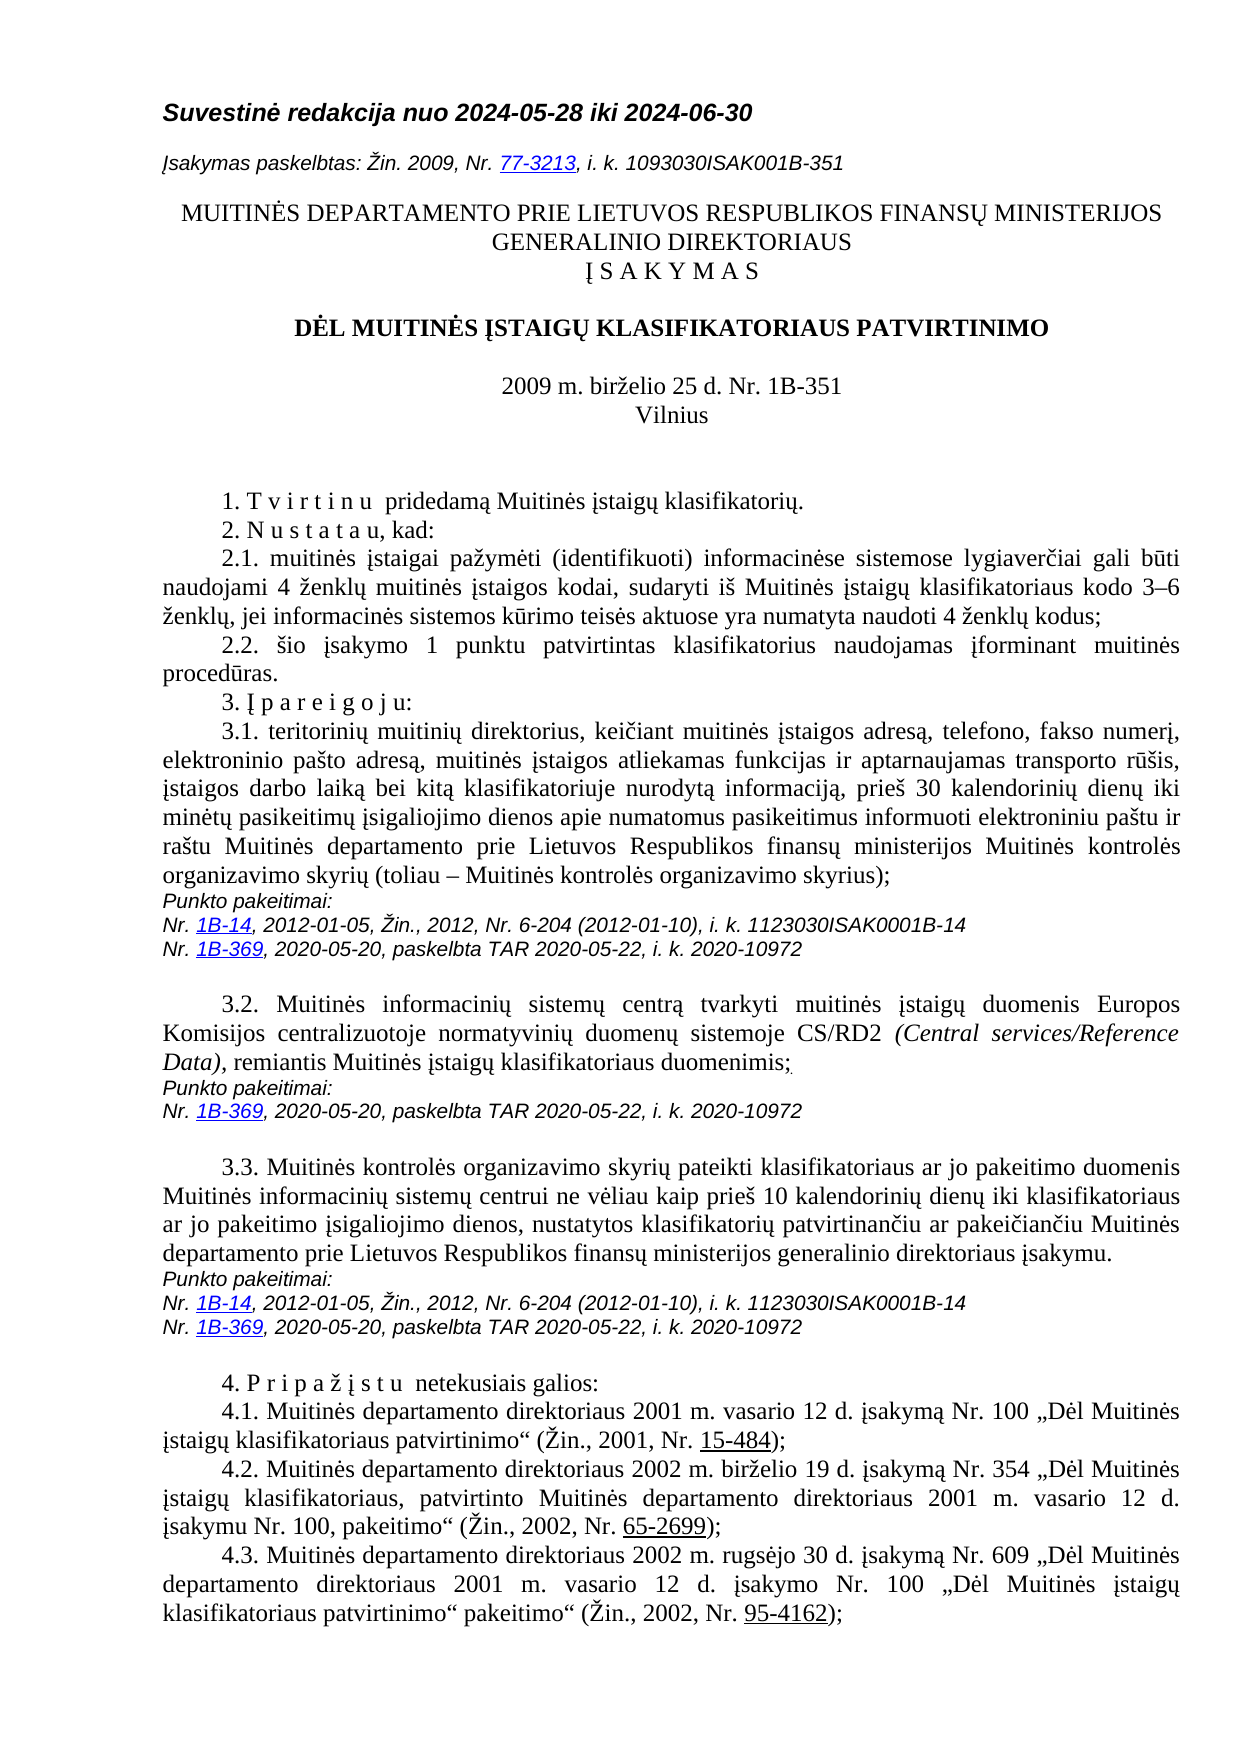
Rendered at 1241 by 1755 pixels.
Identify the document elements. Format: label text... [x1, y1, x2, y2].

text 4.2. Muitinės departamento direktoriaus 2002 m. birželio 19 d. įsakymą Nr. 354 „Dėl Muitinės įstaigų klasifikatoriaus, patvirtinto Muitinės departamento direktoriaus 2001 m. vasario 12 d. įsakymu Nr. 100, pakeitimo“ (Žin., 2002, Nr. 65-2699); [162, 1454, 1181, 1540]
text 2.1. muitinės įstaigai pažymėti (identifikuoti) informacinėse sistemose lygiaverčiai gali būti naudojami 4 ženklų muitinės įstaigos kodai, sudaryti iš Muitinės įstaigų klasifikatoriaus kodo 3–6 ženklų, jei informacinės sistemos kūrimo teisės aktuose yra numatyta naudoti 4 ženklų kodus; [162, 543, 1181, 630]
text ĮSAKYMAS [162, 256, 1181, 285]
text 2009 m. birželio 25 d. Nr. 1B-351 [162, 371, 1181, 400]
text Nr. 1B-369, 2020-05-20, paskelbta TAR 2020-05-22, i. k. 2020-10972 [162, 1099, 1181, 1123]
text MUITINĖS DEPARTAMENTO PRIE LIETUVOS RESPUBLIKOS FINANSŲ MINISTERIJOS GENERALINIO DIREKTORIAUS [162, 198, 1181, 256]
text 4.3. Muitinės departamento direktoriaus 2002 m. rugsėjo 30 d. įsakymą Nr. 609 „Dėl Muitinės departamento direktoriaus 2001 m. vasario 12 d. įsakymo Nr. 100 „Dėl Muitinės įstaigų klasifikatoriaus patvirtinimo“ pakeitimo“ (Žin., 2002, Nr. 95-4162); [162, 1540, 1181, 1626]
text Punkto pakeitimai: [162, 1075, 1181, 1099]
text Nr. 1B-14, 2012-01-05, Žin., 2012, Nr. 6-204 (2012-01-10), i. k. 1123030ISAK0001B-14 [162, 912, 1181, 936]
text Nr. 1B-369, 2020-05-20, paskelbta TAR 2020-05-22, i. k. 2020-10972 [162, 1315, 1181, 1339]
text Punkto pakeitimai: [162, 1267, 1181, 1291]
text 3.3. Muitinės kontrolės organizavimo skyrių pateikti klasifikatoriaus ar jo pakeitimo duomenis Muitinės informacinių sistemų centrui ne vėliau kaip prieš 10 kalendorinių dienų iki klasifikatoriaus ar jo pakeitimo įsigaliojimo dienos, nustatytos klasifikatorių patvirtinančiu ar pakeičiančiu Muitinės departamento prie Lietuvos Respublikos finansų ministerijos generalinio direktoriaus įsakymu. [162, 1152, 1181, 1267]
text 3.2. Muitinės informacinių sistemų centrą tvarkyti muitinės įstaigų duomenis Europos Komisijos centralizuotoje normatyvinių duomenų sistemoje CS/RD2 (Central services/Reference Data), remiantis Muitinės įstaigų klasifikatoriaus duomenimis;ׅ [162, 989, 1181, 1075]
text Punkto pakeitimai: [162, 888, 1181, 912]
text 1. Tvirtinu pridedamą Muitinės įstaigų klasifikatorių. [162, 486, 1181, 515]
text 4.1. Muitinės departamento direktoriaus 2001 m. vasario 12 d. įsakymą Nr. 100 „Dėl Muitinės įstaigų klasifikatoriaus patvirtinimo“ (Žin., 2001, Nr. 15-484); [162, 1396, 1181, 1454]
text Nr. 1B-14, 2012-01-05, Žin., 2012, Nr. 6-204 (2012-01-10), i. k. 1123030ISAK0001B-14 [162, 1291, 1181, 1315]
text Suvestinė redakcija nuo 2024-05-28 iki 2024-06-30 [162, 98, 1181, 127]
text 3. Įpareigoju: [162, 687, 1181, 716]
text 3.1. teritorinių muitinių direktorius, keičiant muitinės įstaigos adresą, telefono, fakso numerį, elektroninio pašto adresą, muitinės įstaigos atliekamas funkcijas ir aptarnaujamas transporto rūšis, įstaigos darbo laiką bei kitą klasifikatoriuje nurodytą informaciją, prieš 30 kalendorinių dienų iki minėtų pasikeitimų įsigaliojimo dienos apie numatomus pasikeitimus informuoti elektroniniu paštu ir raštu Muitinės departamento prie Lietuvos Respublikos finansų ministerijos Muitinės kontrolės organizavimo skyrių (toliau – Muitinės kontrolės organizavimo skyrius); [162, 716, 1181, 888]
text Vilnius [162, 400, 1181, 428]
text Įsakymas paskelbtas: Žin. 2009, Nr. 77-3213, i. k. 1093030ISAK001B-351 [162, 151, 1181, 174]
text 2.2. šio įsakymo 1 punktu patvirtintas klasifikatorius naudojamas įforminant muitinės procedūras. [162, 630, 1181, 687]
text DĖL MUITINĖS ĮSTAIGŲ KLASIFIKATORIAUS PATVIRTINIMO [162, 313, 1181, 342]
text 4. Pripažįstu netekusiais galios: [162, 1368, 1181, 1396]
text 2. Nustatau, kad: [162, 515, 1181, 543]
text Nr. 1B-369, 2020-05-20, paskelbta TAR 2020-05-22, i. k. 2020-10972 [162, 936, 1181, 960]
